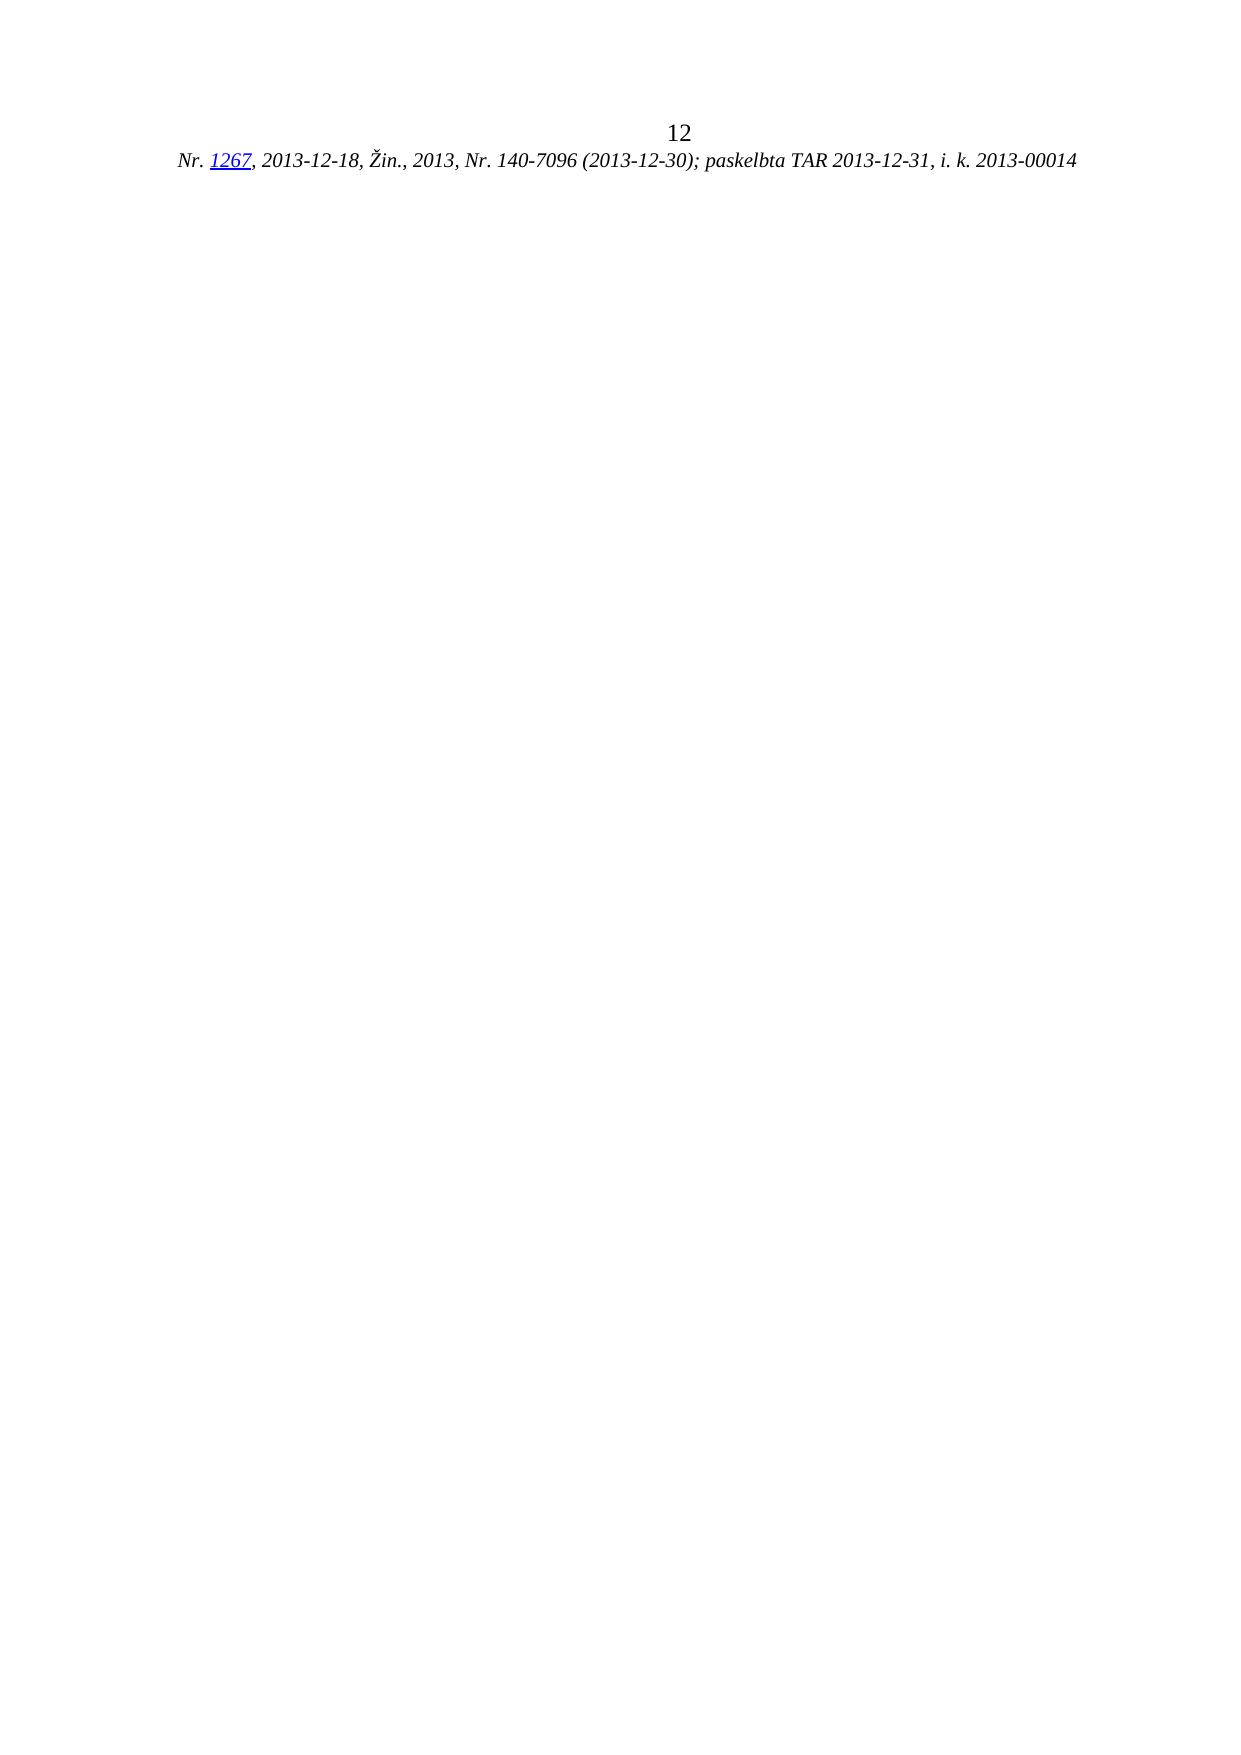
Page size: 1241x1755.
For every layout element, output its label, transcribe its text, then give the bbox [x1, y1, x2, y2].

text Nr. 1267, 2013-12-18, Žin., 2013, Nr. 140-7096 (2013-12-30); paskelbta TAR 2013-12-31, i. k. 2013-00014 [177, 148, 1181, 172]
